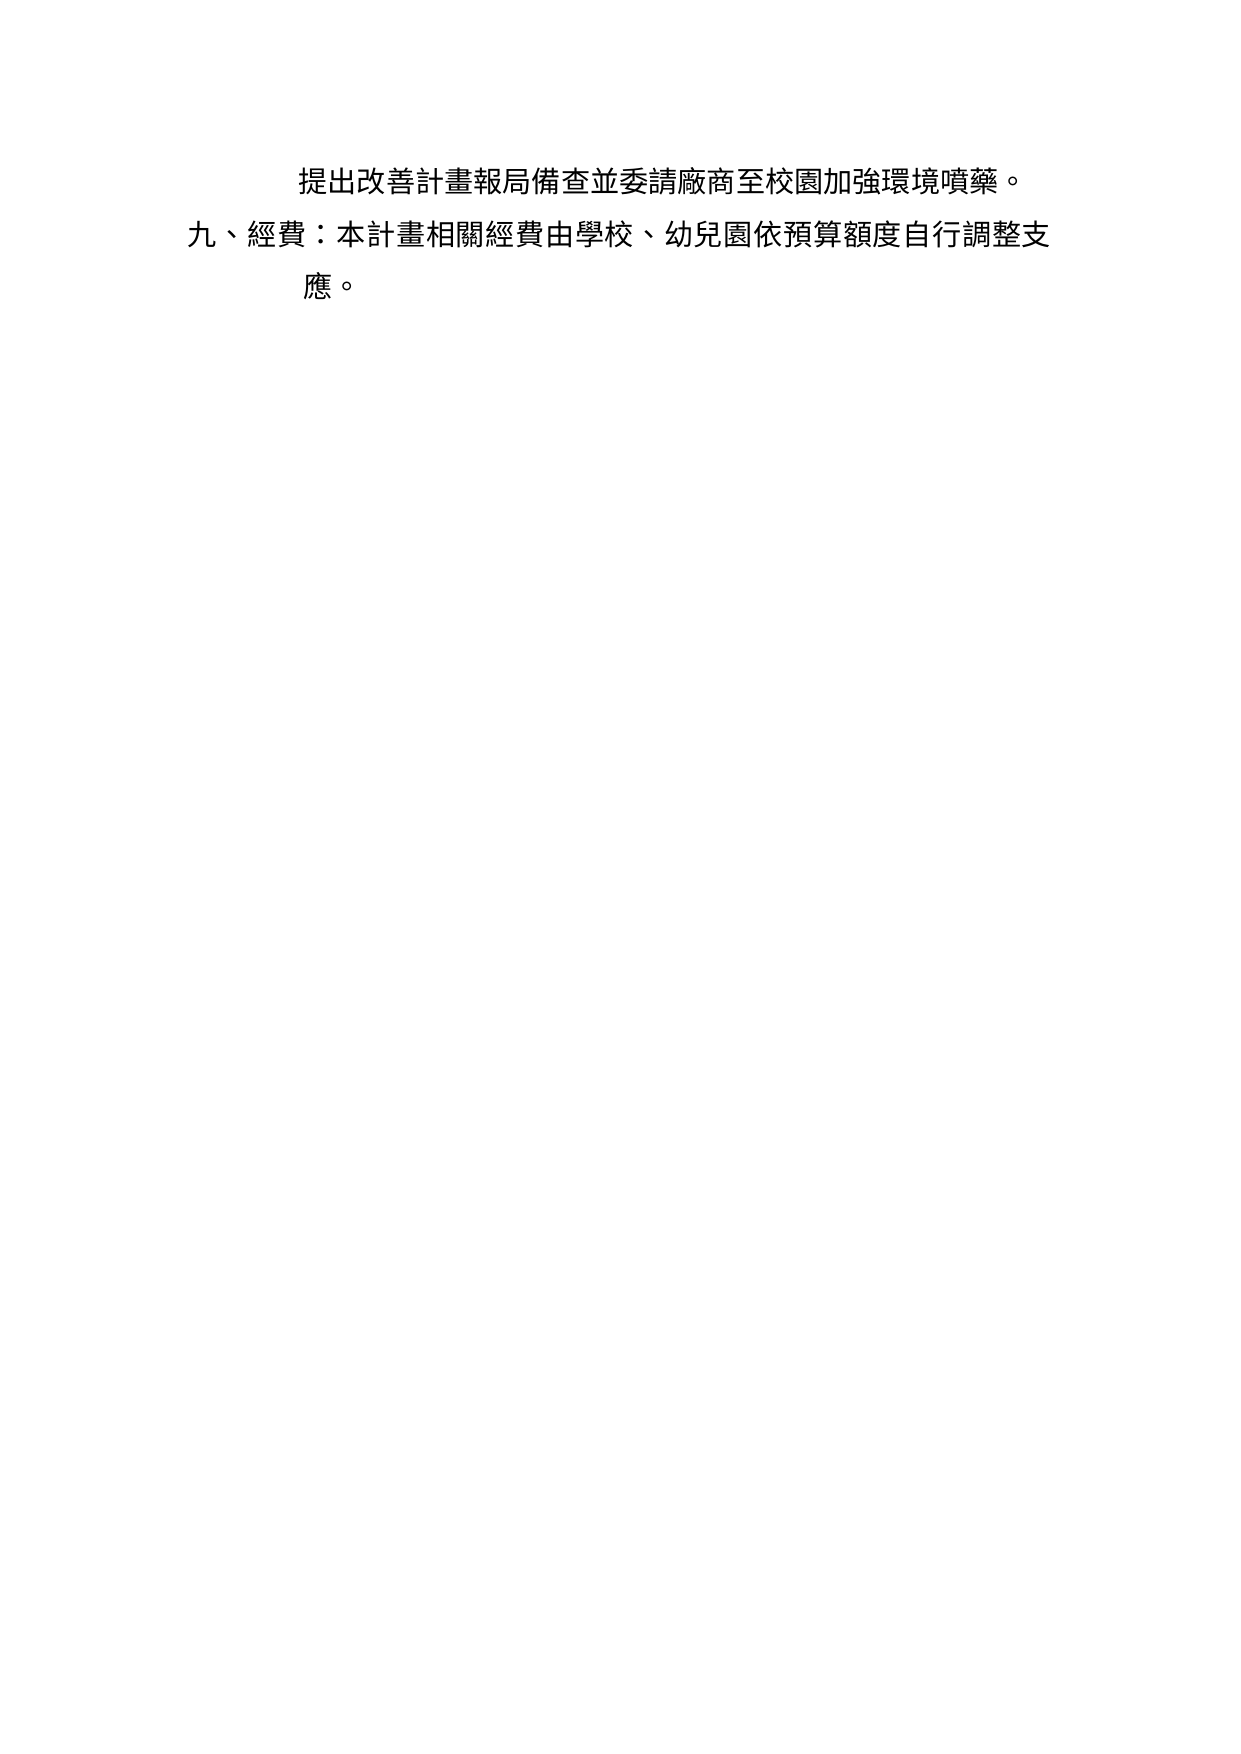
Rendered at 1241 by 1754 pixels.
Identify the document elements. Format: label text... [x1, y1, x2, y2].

text 提出改善計畫報局備查並委請廠商至校園加強環境噴藥。 [211, 158, 1053, 201]
text 九、經費：本計畫相關經費由學校、幼兒園依預算額度自行調整支應。 [187, 211, 1053, 306]
